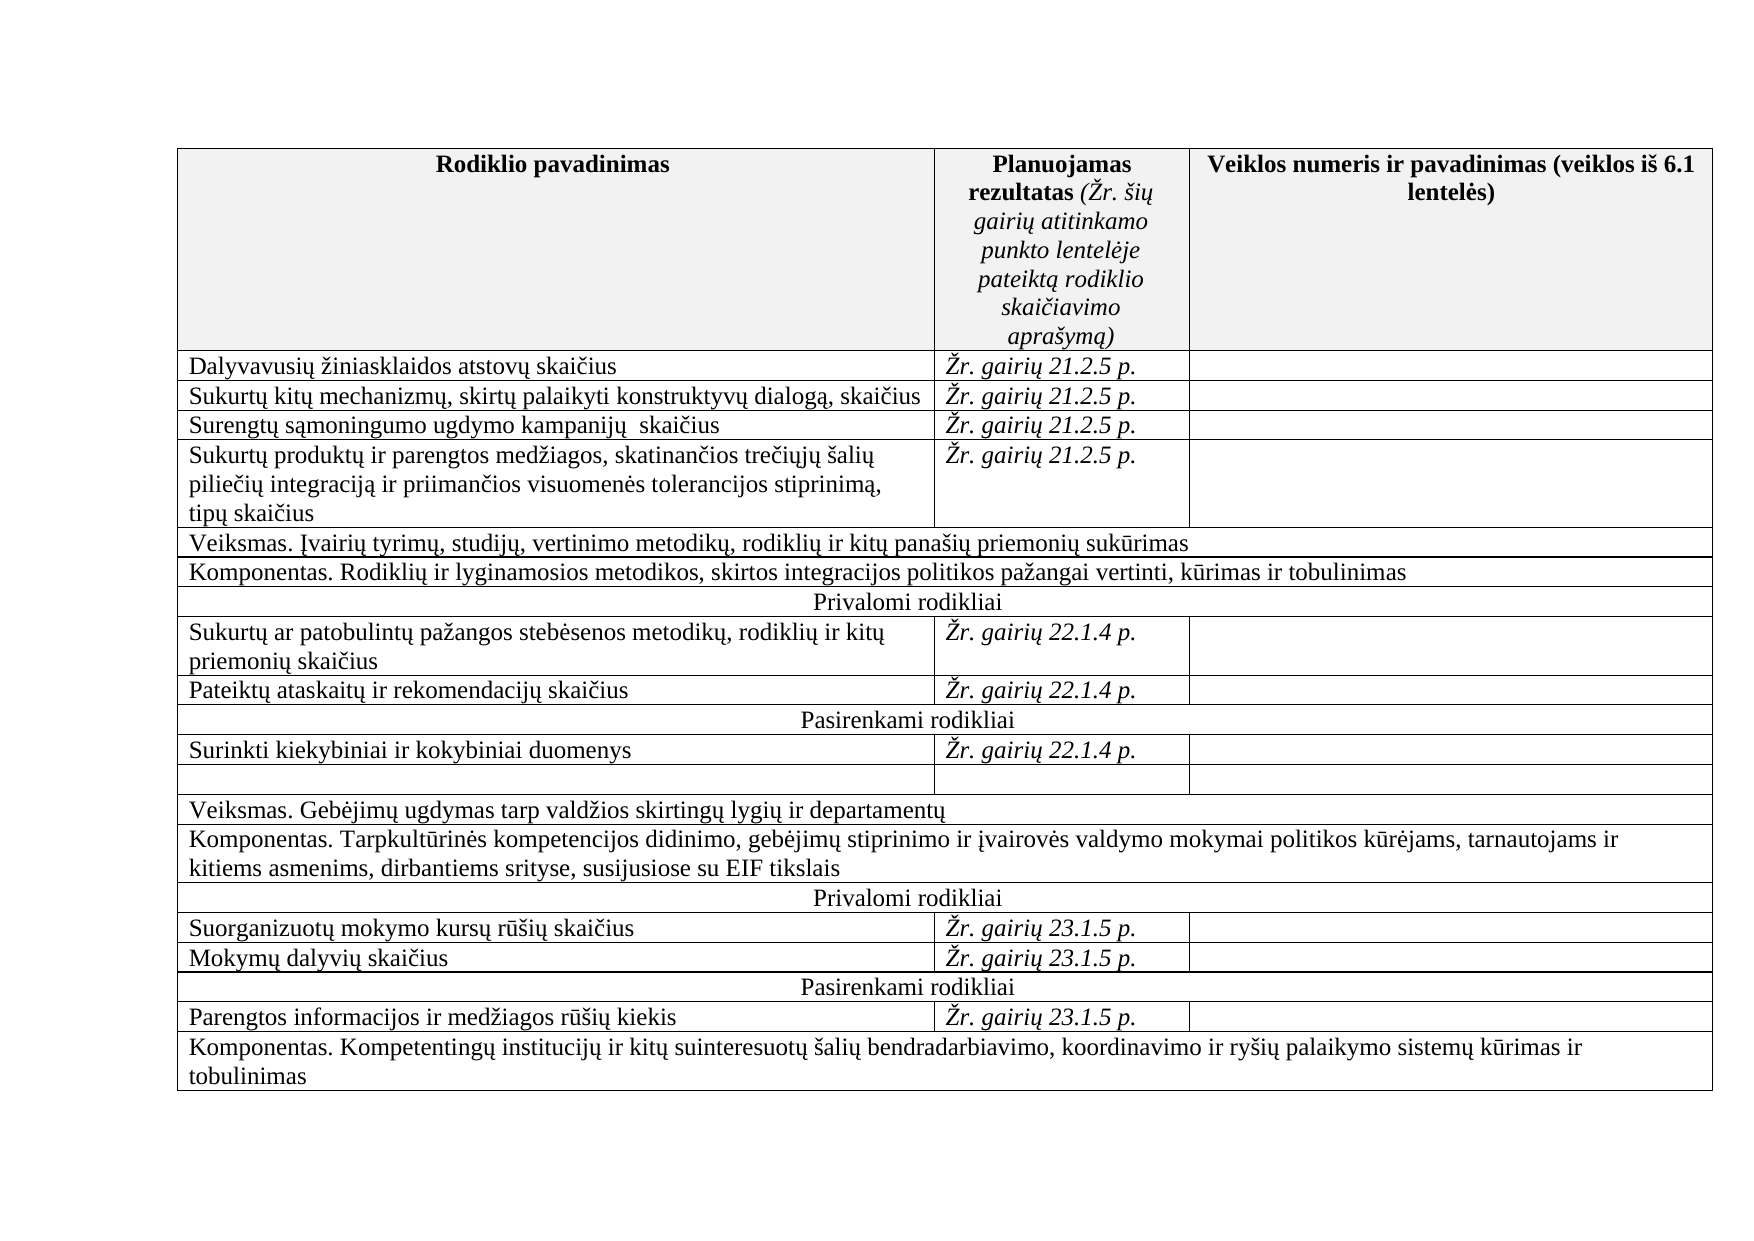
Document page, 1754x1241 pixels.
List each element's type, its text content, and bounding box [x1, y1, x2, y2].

table_cell [1190, 765, 1712, 794]
table_cell [1676, 705, 1712, 734]
table_cell [1676, 795, 1712, 823]
table_cell [935, 765, 1189, 794]
table_cell Surinkti kiekybiniai ir kokybiniai duomenys [178, 735, 934, 764]
table_cell [1676, 1032, 1712, 1089]
table_cell Komponentas. Kompetentingų institucijų ir kitų suinteresuotų šalių bendradarbiavimo, koordinavimo ir ryšių palaikymo sistemų kūrimas ir tobulinimas [178, 1032, 1638, 1089]
table_cell [1676, 883, 1712, 912]
table_cell [1190, 1002, 1712, 1031]
table_cell [1676, 558, 1712, 586]
table_cell [1190, 735, 1712, 764]
table_cell Žr. gairių 23.1.5 p. [935, 913, 1189, 942]
table_cell [1190, 381, 1712, 409]
table_cell Žr. gairių 22.1.4 p. [935, 617, 1189, 674]
table_cell Žr. gairių 21.2.5 p. [935, 381, 1189, 409]
table_cell Pasirenkami rodikliai [178, 705, 1638, 734]
table_cell [1190, 913, 1712, 942]
table_cell Sukurtų kitų mechanizmų, skirtų palaikyti konstruktyvų dialogą, skaičius [178, 381, 934, 409]
table_cell [1190, 440, 1712, 527]
table_cell [1190, 617, 1712, 674]
table_cell Žr. gairių 23.1.5 p. [935, 1002, 1189, 1031]
table_cell [1676, 587, 1712, 616]
table_cell [1676, 528, 1712, 556]
table_cell Žr. gairių 22.1.4 p. [935, 735, 1189, 764]
table_cell Komponentas. Tarpkultūrinės kompetencijos didinimo, gebėjimų stiprinimo ir įvairovės valdymo mokymai politikos kūrėjams, tarnautojams ir kitiems asmenims, dirbantiems srityse, susijusiose su EIF tikslais [178, 825, 1638, 882]
table_cell [1638, 558, 1676, 586]
table_cell [178, 765, 934, 794]
table_cell Žr. gairių 23.1.5 p. [935, 943, 1189, 971]
table_cell Suorganizuotų mokymo kursų rūšių skaičius [178, 913, 934, 942]
table_cell [1638, 795, 1676, 823]
table_cell [1638, 587, 1676, 616]
table_cell Veiksmas. Gebėjimų ugdymas tarp valdžios skirtingų lygių ir departamentų [178, 795, 1638, 823]
table_cell [1190, 351, 1712, 380]
table_cell [1190, 943, 1712, 971]
table_cell [1638, 705, 1676, 734]
table_cell Sukurtų ar patobulintų pažangos stebėsenos metodikų, rodiklių ir kitų priemonių skaičius [178, 617, 934, 674]
table_cell Veiksmas. Įvairių tyrimų, studijų, vertinimo metodikų, rodiklių ir kitų panašių priemonių sukūrimas [178, 528, 1638, 556]
table_cell Žr. gairių 22.1.4 p. [935, 676, 1189, 704]
table_cell Privalomi rodikliai [178, 587, 1638, 616]
table_cell Komponentas. Rodiklių ir lyginamosios metodikos, skirtos integracijos politikos pažangai vertinti, kūrimas ir tobulinimas [178, 558, 1638, 586]
table_cell [1676, 973, 1712, 1001]
table_header Veiklos numeris ir pavadinimas (veiklos iš 6.1 lentelės) [1190, 149, 1712, 350]
table_cell Žr. gairių 21.2.5 p. [935, 440, 1189, 527]
table_cell [1190, 411, 1712, 439]
table_header Planuojamas rezultatas (Žr. šių gairių atitinkamo punkto lentelėje pateiktą rodiklio skaičiavimo aprašymą) [935, 149, 1189, 350]
table_cell [1638, 528, 1676, 556]
table_cell [1638, 1032, 1676, 1089]
table_cell [1638, 973, 1676, 1001]
table_header Rodiklio pavadinimas [178, 149, 934, 350]
table_cell [1190, 676, 1712, 704]
table_cell [1676, 825, 1712, 882]
table_cell Sukurtų produktų ir parengtos medžiagos, skatinančios trečiųjų šalių piliečių integraciją ir priimančios visuomenės tolerancijos stiprinimą, tipų skaičius [178, 440, 934, 527]
table_cell Dalyvavusių žiniasklaidos atstovų skaičius [178, 351, 934, 380]
table_cell Pateiktų ataskaitų ir rekomendacijų skaičius [178, 676, 934, 704]
table_cell Žr. gairių 21.2.5 p. [935, 411, 1189, 439]
table_cell Žr. gairių 21.2.5 p. [935, 351, 1189, 380]
table_cell Mokymų dalyvių skaičius [178, 943, 934, 971]
table_cell [1638, 883, 1676, 912]
table_cell [1638, 825, 1676, 882]
table_cell Parengtos informacijos ir medžiagos rūšių kiekis [178, 1002, 934, 1031]
table_cell Pasirenkami rodikliai [178, 973, 1638, 1001]
table_cell Surengtų sąmoningumo ugdymo kampanijų skaičius [178, 411, 934, 439]
table_cell Privalomi rodikliai [178, 883, 1638, 912]
